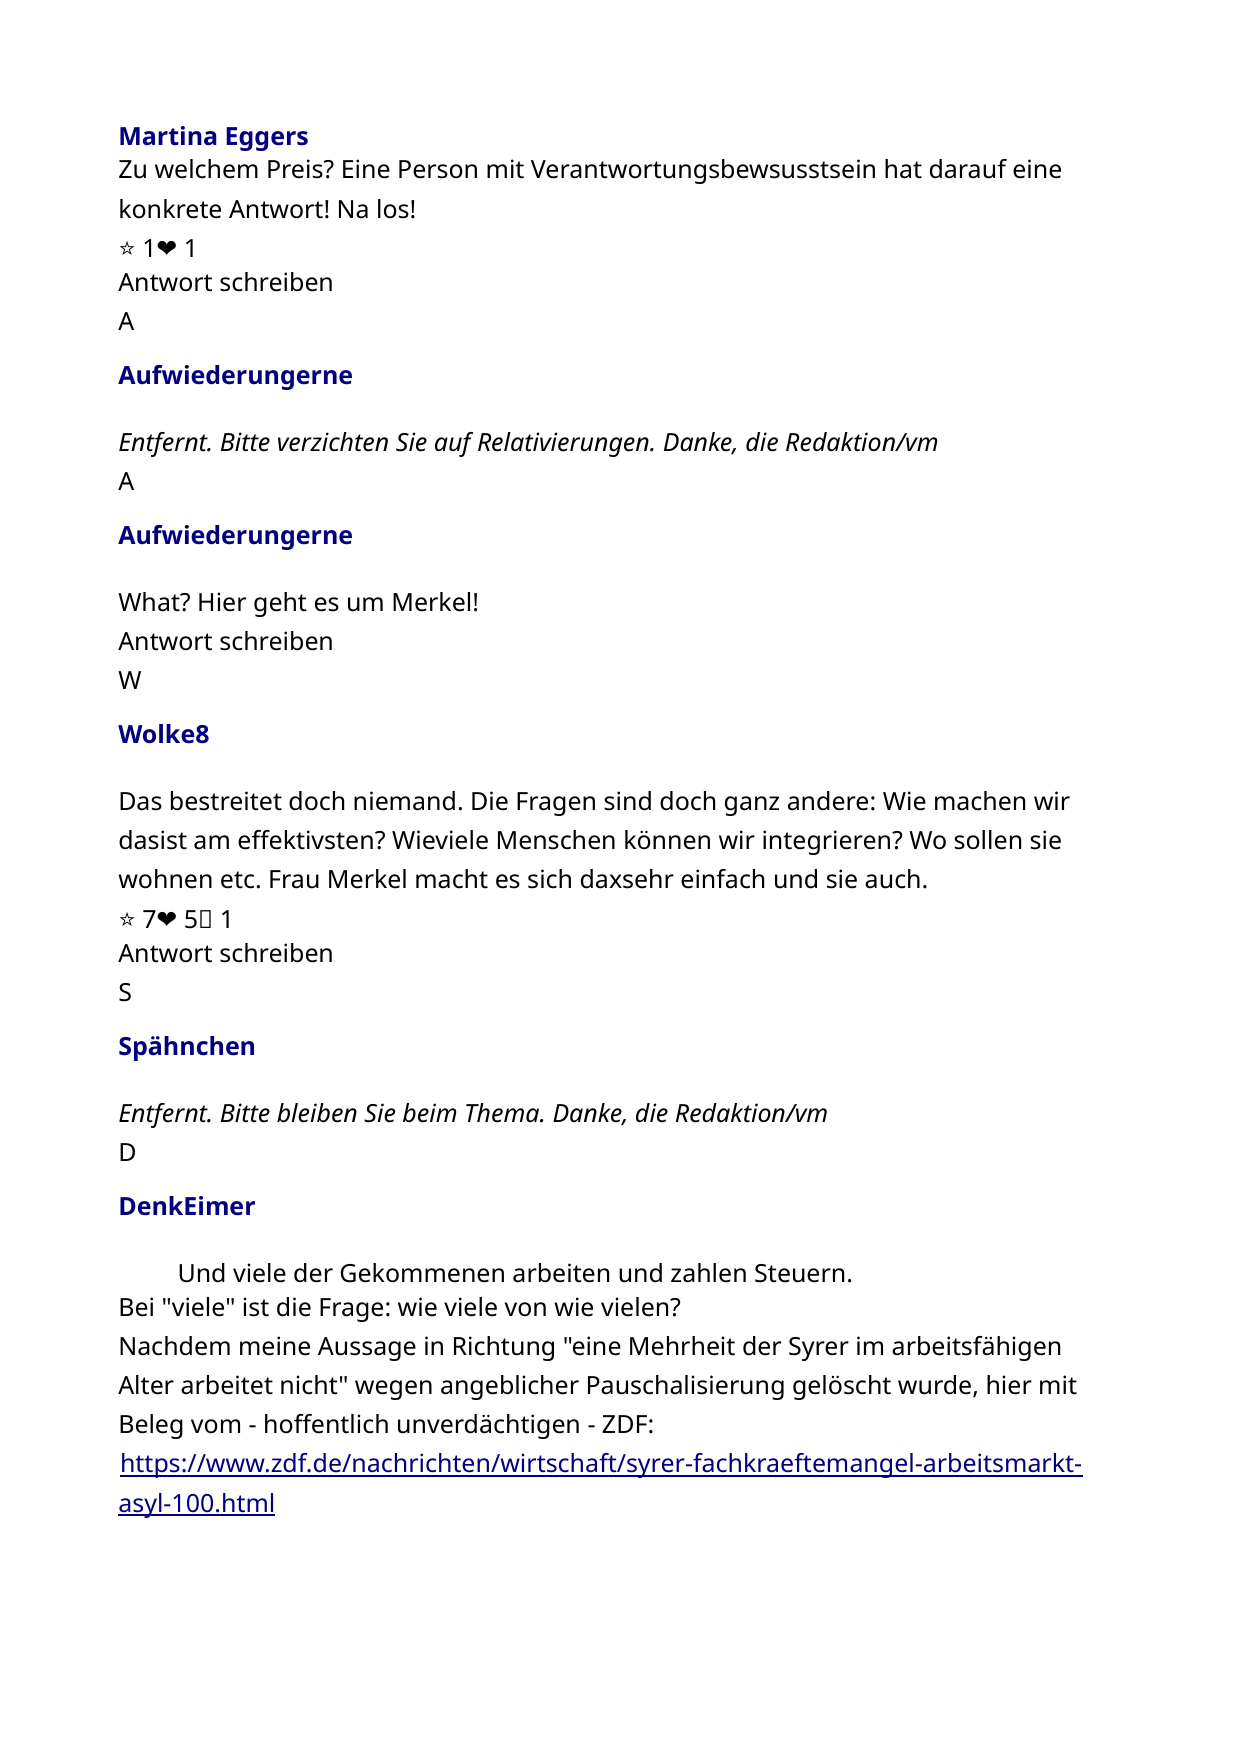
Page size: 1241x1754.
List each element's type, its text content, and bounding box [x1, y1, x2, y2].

text Entfernt. Bitte bleiben Sie beim Thema. Danke, die Redaktion/vm [118, 1095, 1122, 1129]
subtitle Wolke8 [118, 717, 1122, 751]
text W [118, 663, 1122, 697]
text Entfernt. Bitte verzichten Sie auf Relativierungen. Danke, die Redaktion/vm [118, 424, 1122, 459]
subtitle Martina Eggers [118, 118, 1122, 152]
subtitle Spähnchen [118, 1028, 1122, 1062]
text Bei "viele" ist die Frage: wie viele von wie vielen? [118, 1289, 1122, 1323]
text A [118, 464, 1122, 498]
text Antwort schreiben [118, 264, 1122, 299]
subtitle Aufwiederungerne [118, 357, 1122, 392]
text https://www.zdf.de/nachrichten/wirtschaft/syrer-fachkraeftemangel-arbeitsmarkt-asyl-100.html [118, 1446, 1122, 1519]
text D [118, 1134, 1122, 1168]
subtitle DenkEimer [118, 1188, 1122, 1222]
text S [118, 974, 1122, 1008]
text Und viele der Gekommenen arbeiten und zahlen Steuern. [177, 1255, 1063, 1289]
text ⭐️ 1❤️ 1 [118, 231, 1122, 264]
text Das bestreitet doch niemand. Die Fragen sind doch ganz andere: Wie machen wir dasist am effektivsten? Wieviele Menschen können wir integrieren? Wo sollen sie wohnen etc. Frau Merkel macht es sich daxsehr einfach und sie auch. [118, 784, 1122, 896]
text Zu welchem Preis? Eine Person mit Verantwortungsbewsusstsein hat darauf eine konkrete Antwort! Na los! [118, 152, 1122, 225]
text ⭐️ 7❤️ 5🙁 1 [118, 901, 1122, 935]
subtitle Aufwiederungerne [118, 517, 1122, 552]
text Nachdem meine Aussage in Richtung "eine Mehrheit der Syrer im arbeitsfähigen Alter arbeitet nicht" wegen angeblicher Pauschalisierung gelöscht wurde, hier mit Beleg vom - hoffentlich unverdächtigen - ZDF: [118, 1328, 1122, 1441]
text Antwort schreiben [118, 935, 1122, 969]
text A [118, 304, 1122, 338]
text What? Hier geht es um Merkel! [118, 584, 1122, 619]
text Antwort schreiben [118, 624, 1122, 658]
